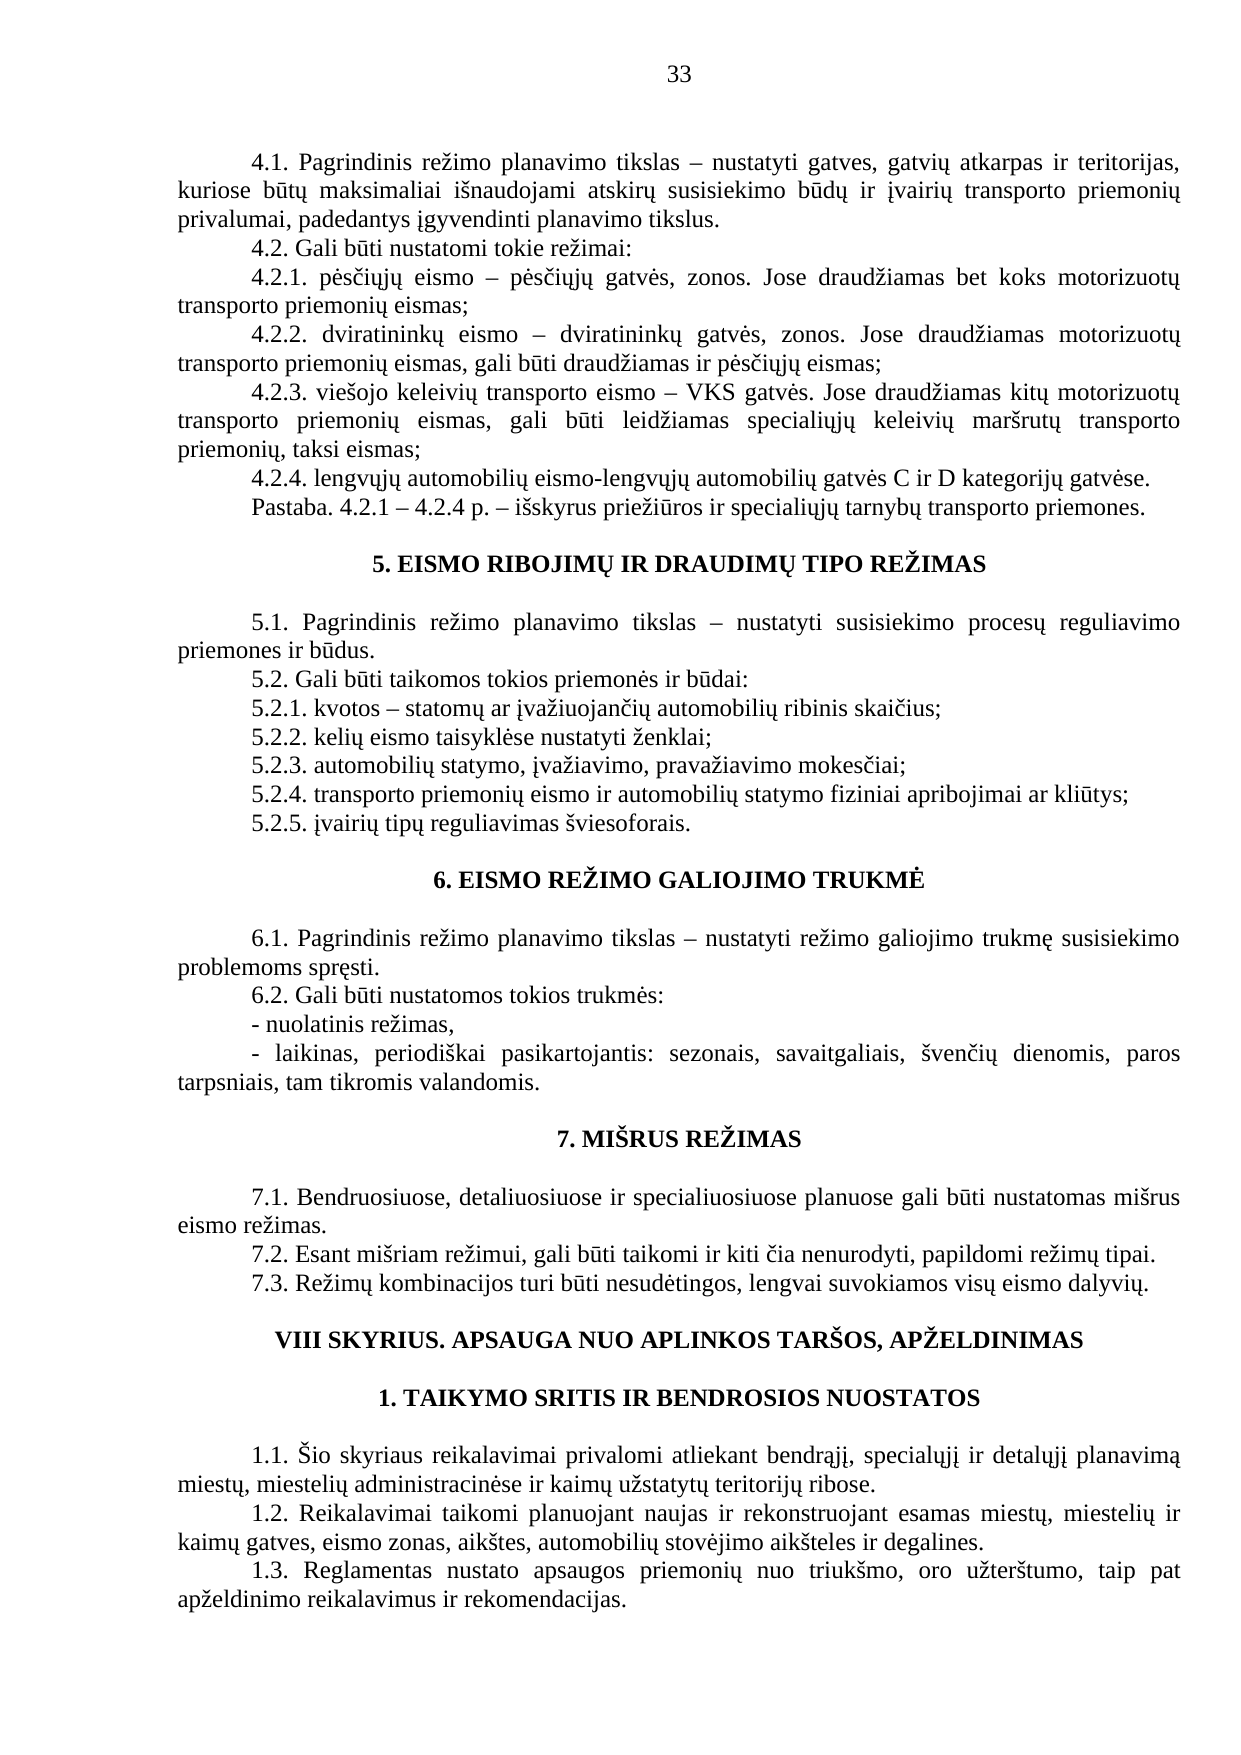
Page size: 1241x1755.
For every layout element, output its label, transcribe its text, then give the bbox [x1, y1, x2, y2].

text 5.2.4. transporto priemonių eismo ir automobilių statymo fiziniai apribojimai ar kliūtys; [177, 779, 1181, 808]
text 7.2. Esant mišriam režimui, gali būti taikomi ir kiti čia nenurodyti, papildomi režimų tipai. [177, 1239, 1181, 1268]
text 4.2.1. pėsčiųjų eismo – pėsčiųjų gatvės, zonos. Jose draudžiamas bet koks motorizuotų transporto priemonių eismas; [177, 262, 1181, 319]
text 1. TAIKYMO SRITIS IR BENDROSIOS NUOSTATOS [177, 1383, 1181, 1412]
text 4.2.4. lengvųjų automobilių eismo-lengvųjų automobilių gatvės C ir D kategorijų gatvėse. [177, 463, 1181, 492]
text 1.2. Reikalavimai taikomi planuojant naujas ir rekonstruojant esamas miestų, miestelių ir kaimų gatves, eismo zonas, aikštes, automobilių stovėjimo aikšteles ir degalines. [177, 1498, 1181, 1556]
text 5. EISMO RIBOJIMŲ IR DRAUDIMŲ TIPO REŽIMAS [177, 549, 1181, 578]
text 5.2.1. kvotos – statomų ar įvažiuojančių automobilių ribinis skaičius; [177, 693, 1181, 722]
text 6.1. Pagrindinis režimo planavimo tikslas – nustatyti režimo galiojimo trukmę susisiekimo problemoms spręsti. [177, 923, 1181, 981]
text Pastaba. 4.2.1 – 4.2.4 p. – išskyrus priežiūros ir specialiųjų tarnybų transporto priemones. [177, 492, 1181, 521]
text 5.2.5. įvairių tipų reguliavimas šviesoforais. [177, 808, 1181, 837]
text 4.2. Gali būti nustatomi tokie režimai: [177, 233, 1181, 262]
text - laikinas, periodiškai pasikartojantis: sezonais, savaitgaliais, švenčių dienomis, paros tarpsniais, tam tikromis valandomis. [177, 1038, 1181, 1096]
text 5.2.3. automobilių statymo, įvažiavimo, pravažiavimo mokesčiai; [177, 751, 1181, 779]
text 1.3. Reglamentas nustato apsaugos priemonių nuo triukšmo, oro užterštumo, taip pat apželdinimo reikalavimus ir rekomendacijas. [177, 1556, 1181, 1613]
text 5.1. Pagrindinis režimo planavimo tikslas – nustatyti susisiekimo procesų reguliavimo priemones ir būdus. [177, 607, 1181, 664]
text 7.1. Bendruosiuose, detaliuosiuose ir specialiuosiuose planuose gali būti nustatomas mišrus eismo režimas. [177, 1182, 1181, 1239]
text 7.3. Režimų kombinacijos turi būti nesudėtingos, lengvai suvokiamos visų eismo dalyvių. [177, 1268, 1181, 1297]
text 1.1. Šio skyriaus reikalavimai privalomi atliekant bendrąjį, specialųjį ir detalųjį planavimą miestų, miestelių administracinėse ir kaimų užstatytų teritorijų ribose. [177, 1441, 1181, 1498]
text 5.2.2. kelių eismo taisyklėse nustatyti ženklai; [177, 722, 1181, 751]
text - nuolatinis režimas, [177, 1009, 1181, 1038]
text 5.2. Gali būti taikomos tokios priemonės ir būdai: [177, 664, 1181, 693]
text 7. MIŠRUS REŽIMAS [177, 1124, 1181, 1153]
text 6. EISMO REŽIMO GALIOJIMO TRUKMĖ [177, 866, 1181, 894]
text 6.2. Gali būti nustatomos tokios trukmės: [177, 981, 1181, 1009]
text VIII SKYRIUS. APSAUGA NUO APLINKOS TARŠOS, APŽELDINIMAS [177, 1326, 1181, 1354]
text 4.1. Pagrindinis režimo planavimo tikslas – nustatyti gatves, gatvių atkarpas ir teritorijas, kuriose būtų maksimaliai išnaudojami atskirų susisiekimo būdų ir įvairių transporto priemonių privalumai, padedantys įgyvendinti planavimo tikslus. [177, 147, 1181, 233]
text 4.2.3. viešojo keleivių transporto eismo – VKS gatvės. Jose draudžiamas kitų motorizuotų transporto priemonių eismas, gali būti leidžiamas specialiųjų keleivių maršrutų transporto priemonių, taksi eismas; [177, 377, 1181, 463]
text 4.2.2. dviratininkų eismo – dviratininkų gatvės, zonos. Jose draudžiamas motorizuotų transporto priemonių eismas, gali būti draudžiamas ir pėsčiųjų eismas; [177, 319, 1181, 377]
